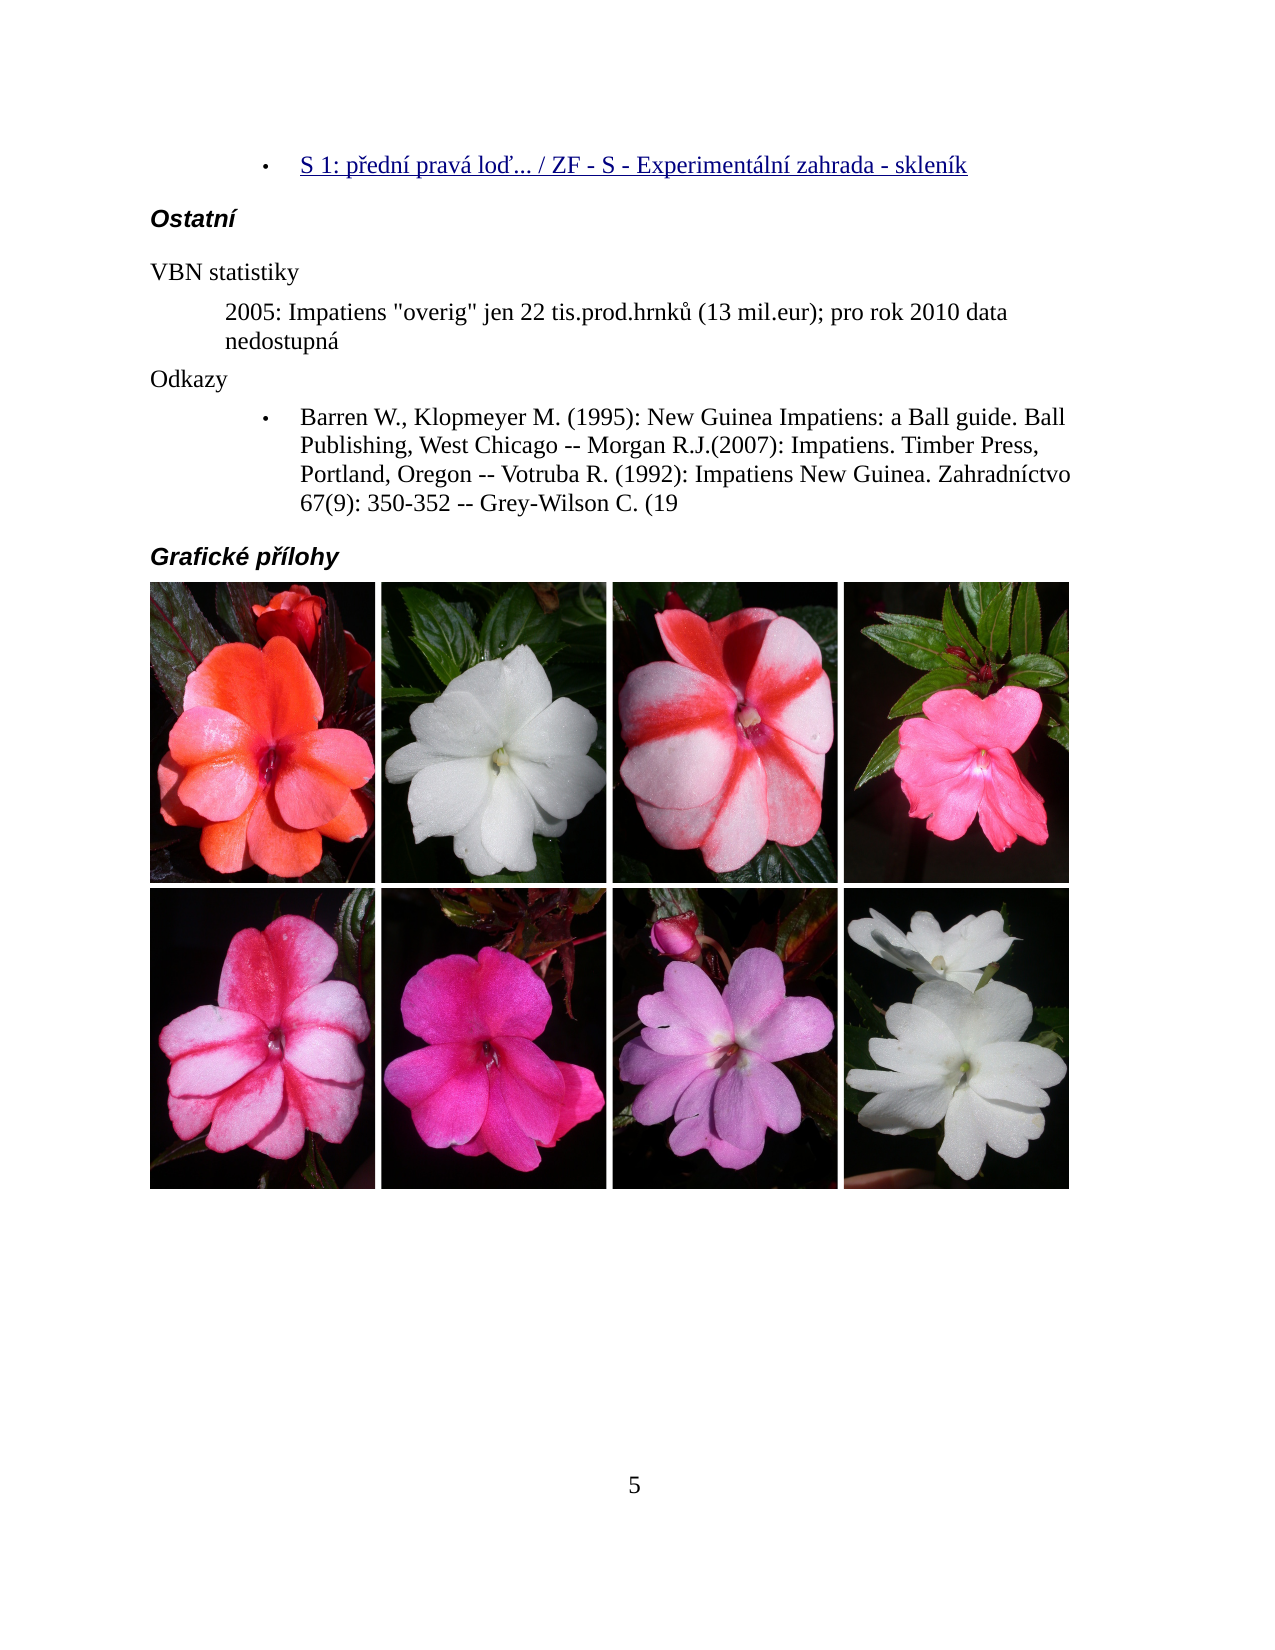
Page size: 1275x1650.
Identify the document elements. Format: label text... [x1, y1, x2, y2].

picture [150, 582, 375, 883]
text Odkazy [150, 364, 1125, 393]
text 2005: Impatiens "overig" jen 22 tis.prod.hrnků (13 mil.eur); pro rok 2010 data nedostupná [225, 297, 1125, 355]
list S 1: přední pravá loď... / ZF - S - Experimentální zahrada - skleník [262, 150, 1125, 179]
picture [843, 888, 1069, 1189]
subtitle Ostatní [150, 204, 1125, 232]
list Barren W., Klopmeyer M. (1995): New Guinea Impatiens: a Ball guide. Ball Publishing, West Chicago -- Morgan R.J.(2007): Impatiens. Timber Press, Portland, Oregon -- Votruba R. (1992): Impatiens New Guinea. Zahradníctvo 67(9): 350-352 -- Grey-Wilson C. (19 [262, 402, 1125, 517]
picture [843, 582, 1069, 883]
picture [612, 582, 838, 883]
picture [381, 582, 607, 883]
picture [612, 888, 838, 1189]
subtitle Grafické přílohy [150, 542, 1125, 570]
picture [381, 888, 607, 1189]
picture [150, 888, 375, 1189]
text VBN statistiky [150, 257, 1125, 286]
